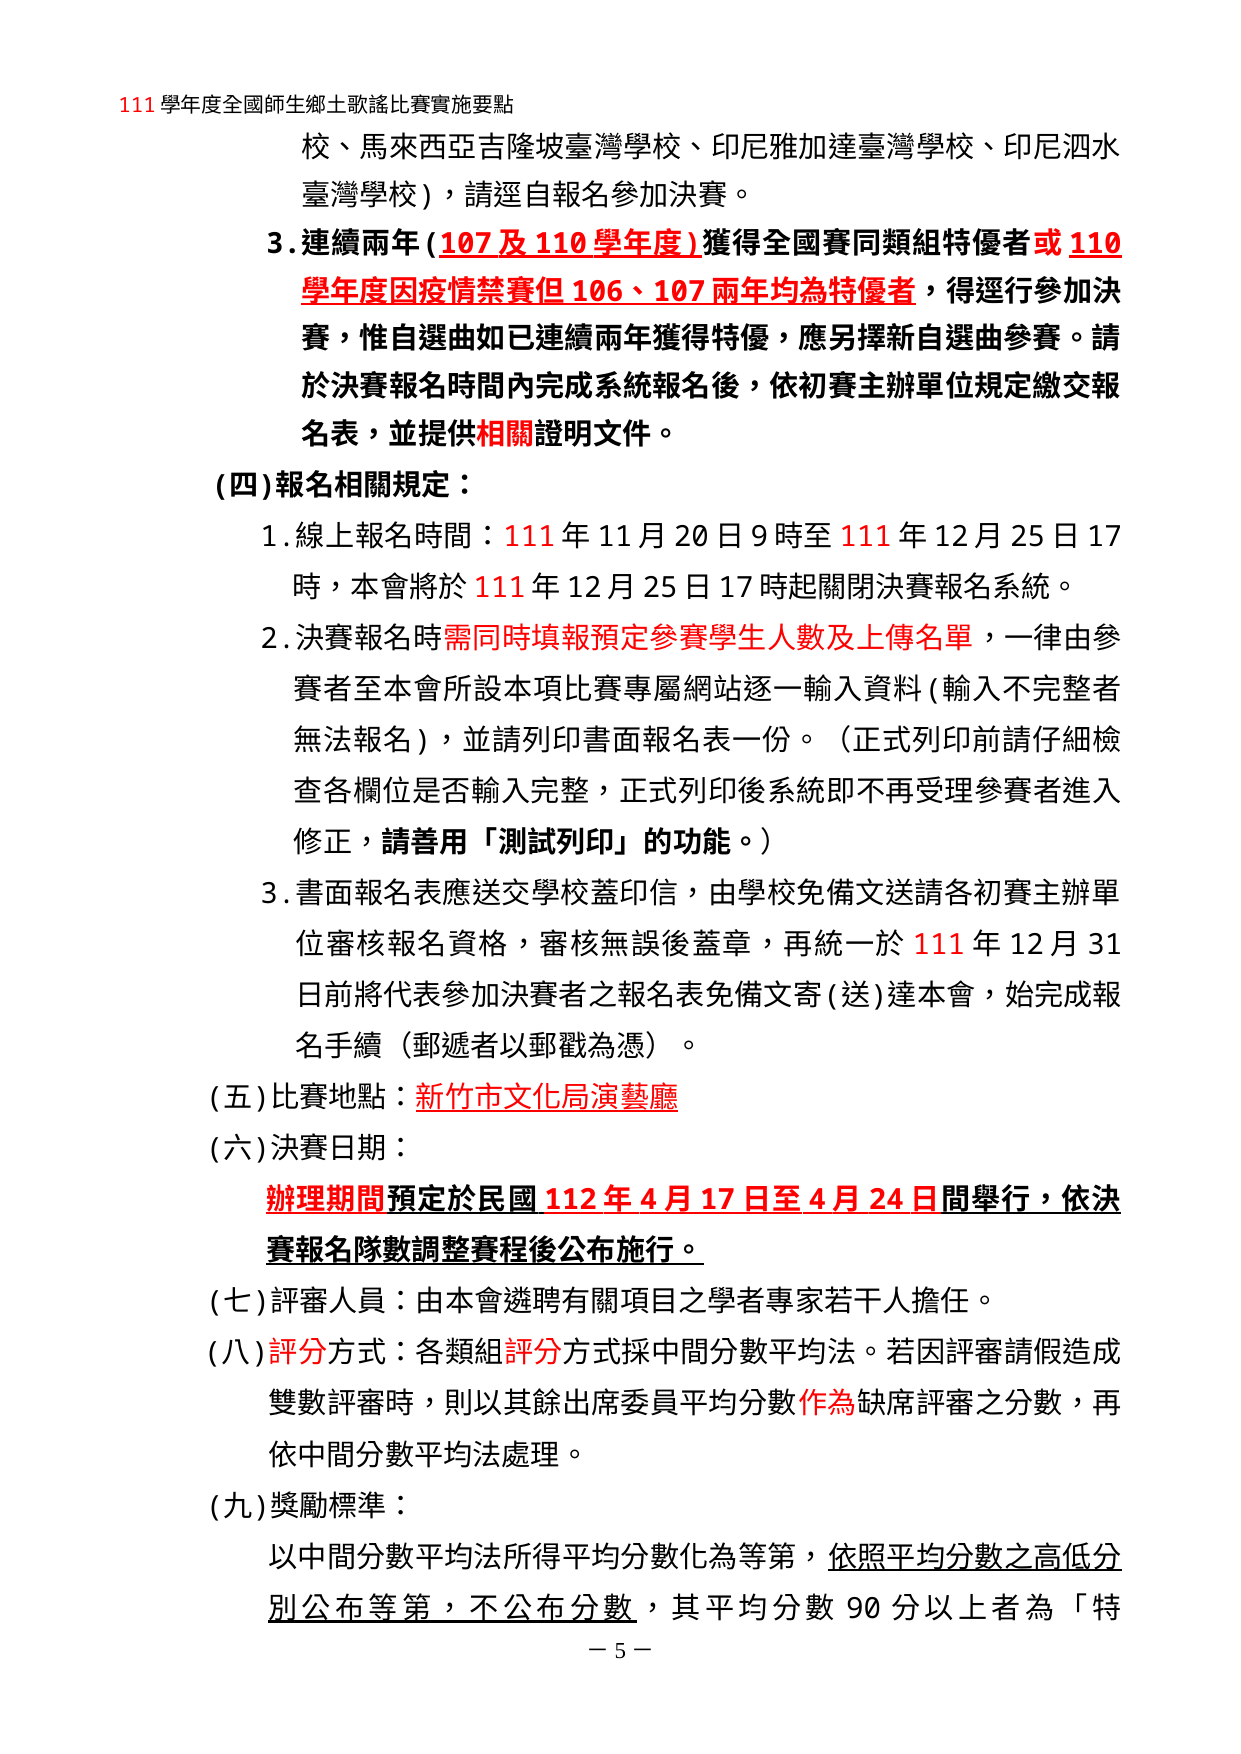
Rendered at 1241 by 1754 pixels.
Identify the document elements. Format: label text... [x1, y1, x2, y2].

text (七)評審人員：由本會遴聘有關項目之學者專家若干人擔任。 [176, 1271, 1122, 1322]
text 2.決賽報名時需同時填報預定參賽學生人數及上傳名單，一律由參賽者至本會所設本項比賽專屬網站逐一輸入資料(輸入不完整者無法報名)，並請列印書面報名表一份。（正式列印前請仔細檢查各欄位是否輸入完整，正式列印後系統即不再受理參賽者進入修正，請善用「測試列印」的功能。） [260, 607, 1122, 863]
text (九)獎勵標準： [176, 1475, 1122, 1526]
text (四)報名相關規定： [176, 454, 1122, 505]
text 3.連續兩年(107及110學年度)獲得全國賽同類組特優者或110學年度因疫情禁賽但106、107兩年均為特優者，得逕行參加決賽，惟自選曲如已連續兩年獲得特優，應另擇新自選曲參賽。請於決賽報名時間內完成系統報名後，依初賽主辦單位規定繳交報名表，並提供相關證明文件。 [266, 215, 1122, 454]
text (六)決賽日期： [176, 1118, 1122, 1169]
text 校、馬來西亞吉隆坡臺灣學校、印尼雅加達臺灣學校、印尼泗水臺灣學校)，請逕自報名參加決賽。 [266, 119, 1122, 215]
text 1.線上報名時間：111年11月20日9時至111年12月25日17時，本會將於111年12月25日17時起關閉決賽報名系統。 [260, 505, 1122, 607]
text 3.書面報名表應送交學校蓋印信，由學校免備文送請各初賽主辦單位審核報名資格，審核無誤後蓋章，再統一於111年12月31日前將代表參加決賽者之報名表免備文寄(送)達本會，始完成報名手續（郵遞者以郵戳為憑）。 [260, 863, 1122, 1067]
text (五)比賽地點：新竹市文化局演藝廳 [176, 1067, 1122, 1118]
text 以中間分數平均法所得平均分數化為等第，依照平均分數之高低分別公布等第，不公布分數，其平均分數90分以上者為「特 [268, 1526, 1122, 1628]
text 辦理期間預定於民國112年4月17日至4月24日間舉行，依決賽報名隊數調整賽程後公布施行。 [266, 1169, 1122, 1271]
text (八)評分方式：各類組評分方式採中間分數平均法。若因評審請假造成雙數評審時，則以其餘出席委員平均分數作為缺席評審之分數，再依中間分數平均法處理。 [174, 1322, 1122, 1475]
